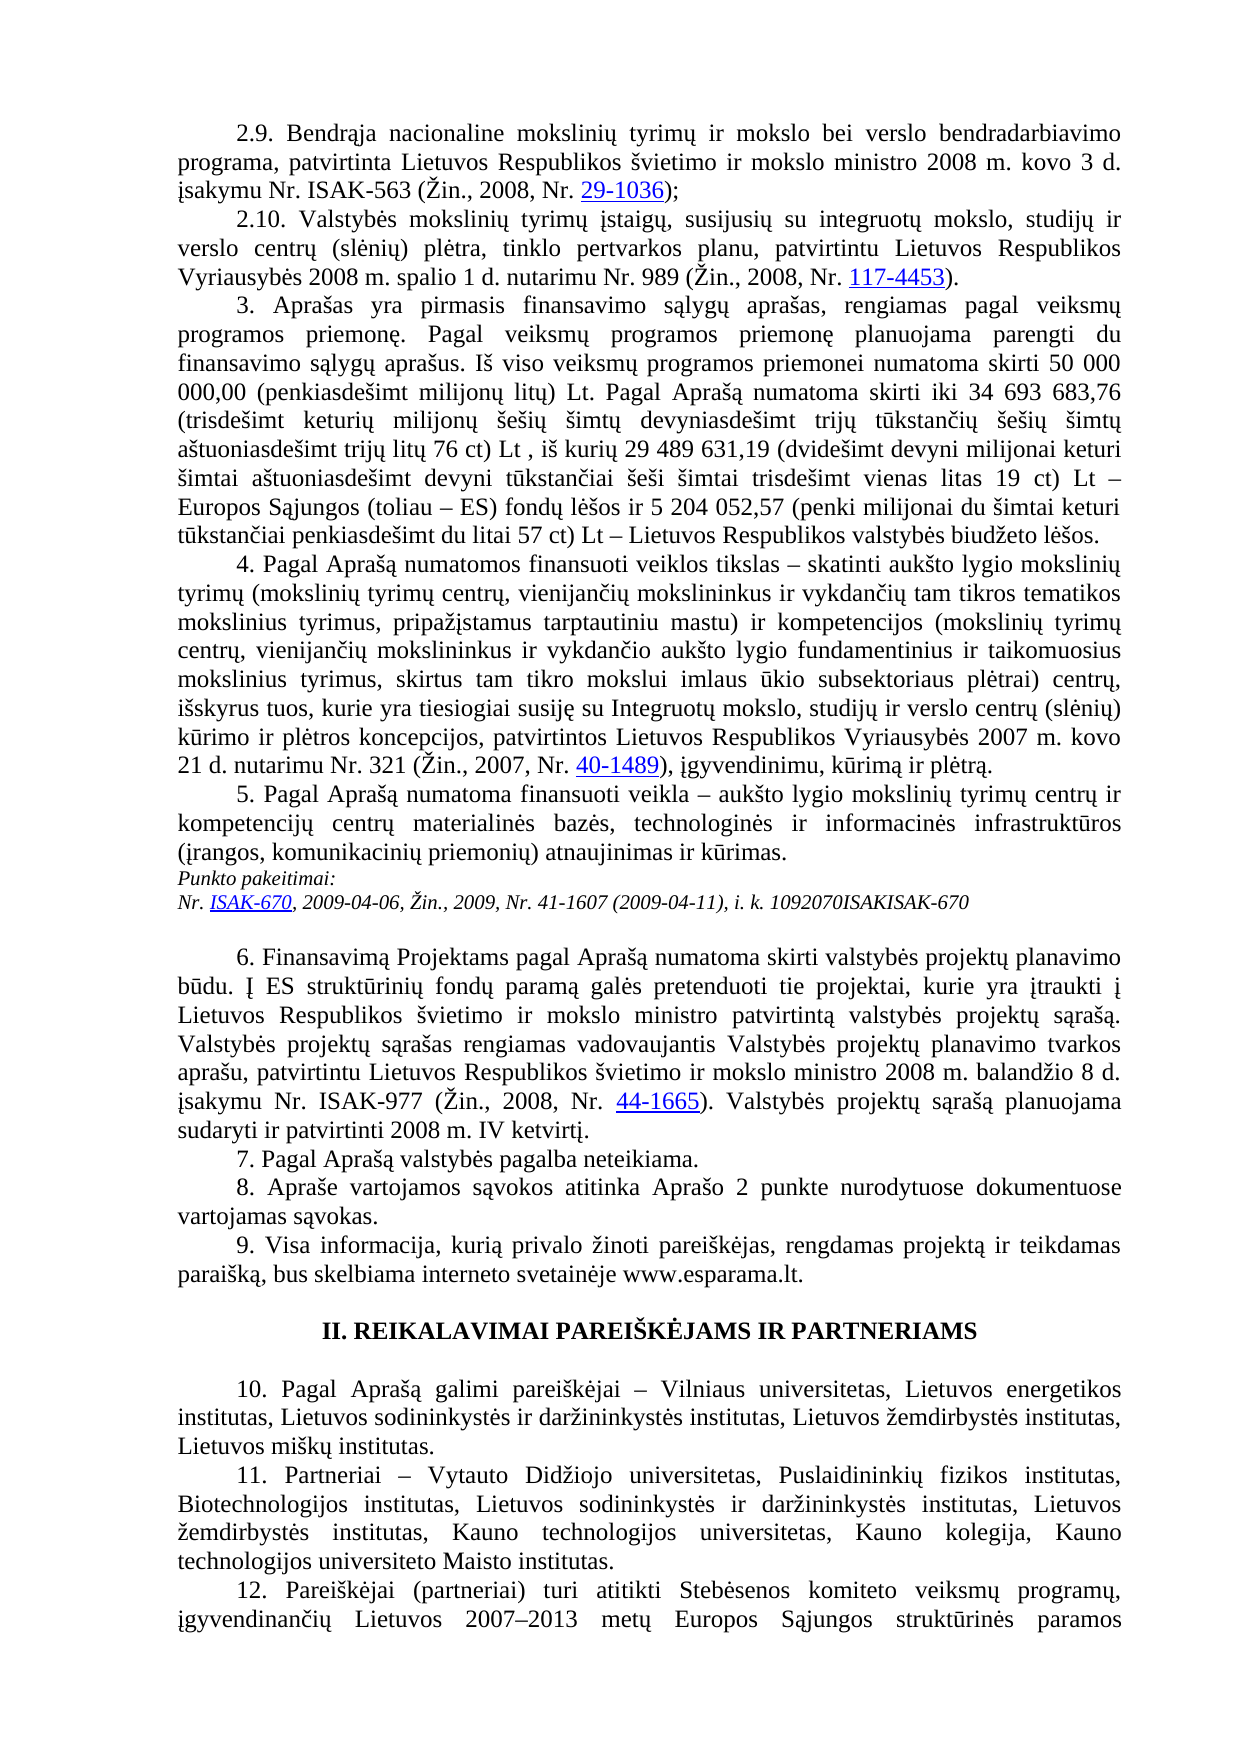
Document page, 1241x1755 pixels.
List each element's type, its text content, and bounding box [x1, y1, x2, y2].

text 7. Pagal Aprašą valstybės pagalba neteikiama. [177, 1144, 1122, 1172]
text 10. Pagal Aprašą galimi pareiškėjai – Vilniaus universitetas, Lietuvos energetikos institutas, Lietuvos sodininkystės ir daržininkystės institutas, Lietuvos žemdirbystės institutas, Lietuvos miškų institutas. [177, 1374, 1122, 1460]
text 4. Pagal Aprašą numatomos finansuoti veiklos tikslas – skatinti aukšto lygio mokslinių tyrimų (mokslinių tyrimų centrų, vienijančių mokslininkus ir vykdančių tam tikros tematikos mokslinius tyrimus, pripažįstamus tarptautiniu mastu) ir kompetencijos (mokslinių tyrimų centrų, vienijančių mokslininkus ir vykdančio aukšto lygio fundamentinius ir taikomuosius mokslinius tyrimus, skirtus tam tikro mokslui imlaus ūkio subsektoriaus plėtrai) centrų, išskyrus tuos, kurie yra tiesiogiai susiję su Integruotų mokslo, studijų ir verslo centrų (slėnių) kūrimo ir plėtros koncepcijos, patvirtintos Lietuvos Respublikos Vyriausybės 2007 m. kovo 21 d. nutarimu Nr. 321 (Žin., 2007, Nr. 40-1489), įgyvendinimu, kūrimą ir plėtrą. [177, 549, 1122, 779]
text 2.9. Bendrąja nacionaline mokslinių tyrimų ir mokslo bei verslo bendradarbiavimo programa, patvirtinta Lietuvos Respublikos švietimo ir mokslo ministro 2008 m. kovo 3 d. įsakymu Nr. ISAK-563 (Žin., 2008, Nr. 29-1036); [177, 118, 1122, 204]
text 8. Apraše vartojamos sąvokos atitinka Aprašo 2 punkte nurodytuose dokumentuose vartojamas sąvokas. [177, 1172, 1122, 1230]
text Nr. ISAK-670, 2009-04-06, Žin., 2009, Nr. 41-1607 (2009-04-11), i. k. 1092070ISAKISAK-670 [177, 890, 1122, 914]
text 3. Aprašas yra pirmasis finansavimo sąlygų aprašas, rengiamas pagal veiksmų programos priemonę. Pagal veiksmų programos priemonę planuojama parengti du finansavimo sąlygų aprašus. Iš viso veiksmų programos priemonei numatoma skirti 50 000 000,00 (penkiasdešimt milijonų litų) Lt. Pagal Aprašą numatoma skirti iki 34 693 683,76 (trisdešimt keturių milijonų šešių šimtų devyniasdešimt trijų tūkstančių šešių šimtų aštuoniasdešimt trijų litų 76 ct) Lt , iš kurių 29 489 631,19 (dvidešimt devyni milijonai keturi šimtai aštuoniasdešimt devyni tūkstančiai šeši šimtai trisdešimt vienas litas 19 ct) Lt – Europos Sąjungos (toliau – ES) fondų lėšos ir 5 204 052,57 (penki milijonai du šimtai keturi tūkstančiai penkiasdešimt du litai 57 ct) Lt – Lietuvos Respublikos valstybės biudžeto lėšos. [177, 291, 1122, 549]
text 11. Partneriai – Vytauto Didžiojo universitetas, Puslaidininkių fizikos institutas, Biotechnologijos institutas, Lietuvos sodininkystės ir daržininkystės institutas, Lietuvos žemdirbystės institutas, Kauno technologijos universitetas, Kauno kolegija, Kauno technologijos universiteto Maisto institutas. [177, 1460, 1122, 1575]
text II. REIKALAVIMAI PAREIŠKĖJAMS IR PARTNERIAMS [177, 1316, 1122, 1345]
text 2.10. Valstybės mokslinių tyrimų įstaigų, susijusių su integruotų mokslo, studijų ir verslo centrų (slėnių) plėtra, tinklo pertvarkos planu, patvirtintu Lietuvos Respublikos Vyriausybės 2008 m. spalio 1 d. nutarimu Nr. 989 (Žin., 2008, Nr. 117-4453). [177, 204, 1122, 291]
text 5. Pagal Aprašą numatoma finansuoti veikla – aukšto lygio mokslinių tyrimų centrų ir kompetencijų centrų materialinės bazės, technologinės ir informacinės infrastruktūros (įrangos, komunikacinių priemonių) atnaujinimas ir kūrimas. [177, 779, 1122, 866]
text 6. Finansavimą Projektams pagal Aprašą numatoma skirti valstybės projektų planavimo būdu. Į ES struktūrinių fondų paramą galės pretenduoti tie projektai, kurie yra įtraukti į Lietuvos Respublikos švietimo ir mokslo ministro patvirtintą valstybės projektų sąrašą. Valstybės projektų sąrašas rengiamas vadovaujantis Valstybės projektų planavimo tvarkos aprašu, patvirtintu Lietuvos Respublikos švietimo ir mokslo ministro 2008 m. balandžio 8 d. įsakymu Nr. ISAK-977 (Žin., 2008, Nr. 44-1665). Valstybės projektų sąrašą planuojama sudaryti ir patvirtinti 2008 m. IV ketvirtį. [177, 942, 1122, 1144]
text 12. Pareiškėjai (partneriai) turi atitikti Stebėsenos komiteto veiksmų programų, įgyvendinančių Lietuvos 2007–2013 metų Europos Sąjungos struktūrinės paramos [177, 1575, 1122, 1632]
text Punkto pakeitimai: [177, 866, 1122, 890]
text 9. Visa informacija, kurią privalo žinoti pareiškėjas, rengdamas projektą ir teikdamas paraišką, bus skelbiama interneto svetainėje www.esparama.lt. [177, 1230, 1122, 1287]
